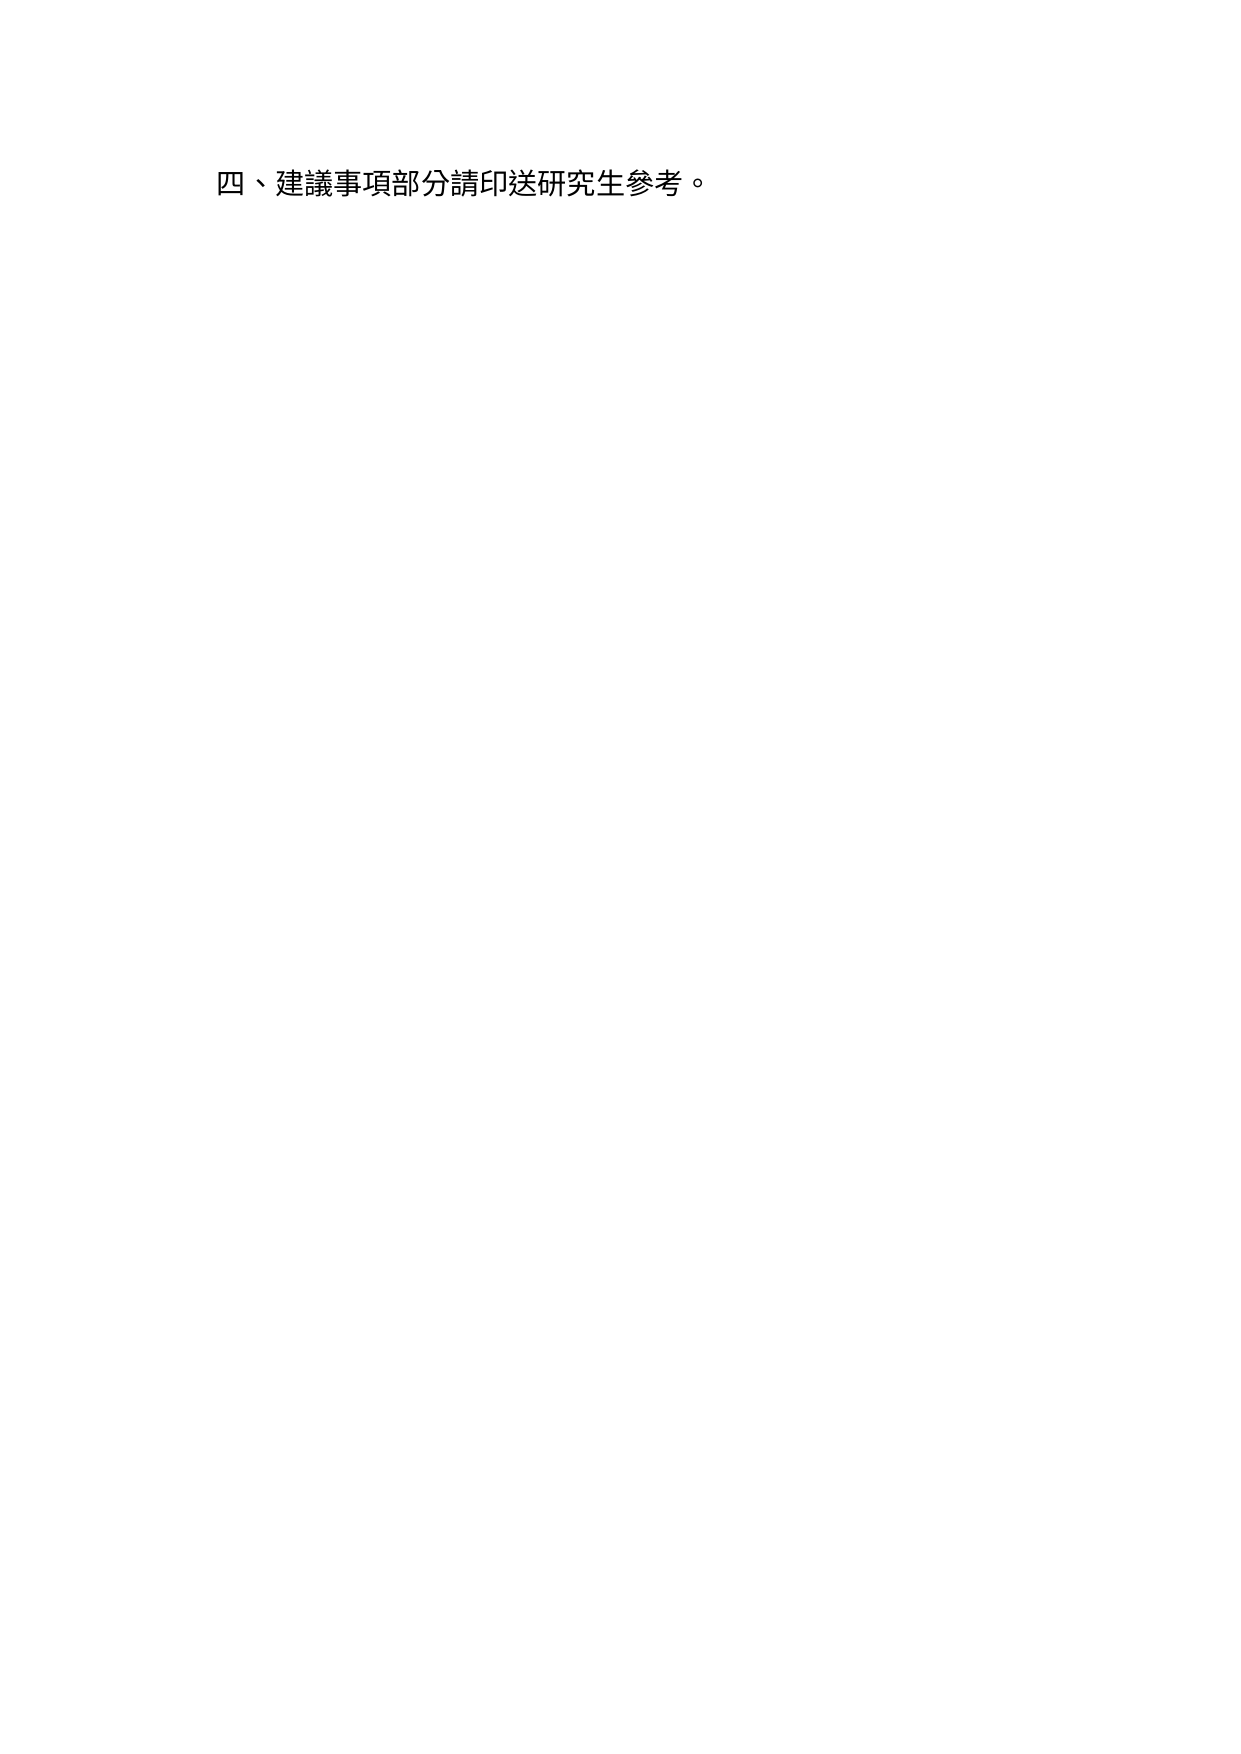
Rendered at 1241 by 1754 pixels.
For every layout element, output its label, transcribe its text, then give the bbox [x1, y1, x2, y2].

text 四、建議事項部分請印送研究生參考。 [187, 164, 1053, 202]
